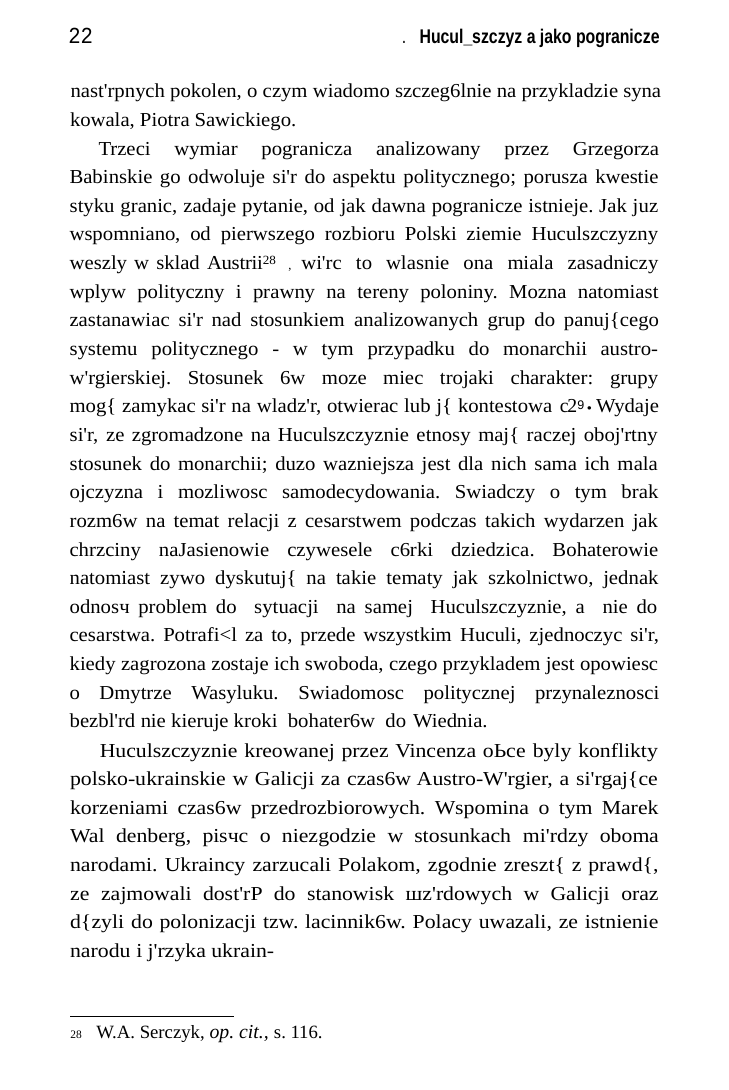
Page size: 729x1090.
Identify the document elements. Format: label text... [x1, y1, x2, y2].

subtitle 22 . Hucul_szczyz a jako pogranicze [68, 24, 670, 50]
text nast'rpnych pokolen, о czym wiadomo szczeg6lnie na przykladzie syna kowala, Piotra Sawickiego. [70, 79, 665, 131]
text 28 W.A. Serczyk, ор. cit., s. 116. [70, 1015, 670, 1043]
text Trzeci wymiar pogranicza analizowany przez Grzegorza Babinskie­ go odwoluje si'r do aspektu politycznego; porusza kwestie styku granic, zadaje pytanie, od jak dawna pogranicze istnieje. Jak juz wspomniano, od pierwszego rozbioru Polski ziemie Huculszczyzny weszly w sklad Austrii28 , wi'rc to wlasnie ona miala zasadniczy wplyw polityczny і prawny na tereny poloniny. Mozna natomiast zastanawiac si'r nad stosunkiem analizowanych grup do panuj{cego systemu politycznego - w tym przypadku do monarchii austro-w'rgierskiej. Stosunek 6w moze miec trojaki charakter: grupy mog{ zamykac si'r na wladz'r, otwierac lub j{ kontestowa c29 • Wydaje si'r, ze zgromadzone na Huculszczyznie etnosy maj{ raczej oboj'rtny stosunek do monarchii; duzo wazniejsza jest dla nich sama ich mala ojczyzna і mozliwosc samodecydowania. Swiadczy о tym brak rozm6w na temat relacji z cesarstwem podczas takich wydarzen jak chrzciny naJasienowie czywesele c6rki dziedzica. Bohaterowie natomiast zywo dyskutuj{ na takie tematy jak szkolnictwo, jednak odnosч problem do sytuacji na samej Huculszczyznie, а nie do cesarstwa. Potrafi<l za to, przede wszystkim Huculi, zjednoczyc si'r, kiedy zagrozona zostaje ich swoboda, czego przykladem jest opowiesc о Dmytrze Wasyluku. Swiadomosc politycznej przynaleznosci bezbl'rd­ nie kieruje kroki bohater6w do Wiednia. [69, 136, 659, 732]
text Huculszczyznie kreowanej przez Vincenza оЬсе byly konflikty polsko-ukrainskie w Galicji za czas6w Austro-W'rgier, а si'rgaj{ce korzeniami czas6w przedrozbiorowych. Wspomina о tym Marek Wal­ denberg, ріsчс о niezgodzie w stosunkach mi'rdzy oboma narodami. Ukraincy zarzucali Polakom, zgodnie zreszt{ z prawd{, ze zajmowali dost'rP do stanowisk шz'rdowych w Galicji oraz d{zyli do polonizacji tzw. lacinnik6w. Polacy uwazali, ze istnienie narodu і j'rzyka ukrain- [70, 738, 659, 962]
